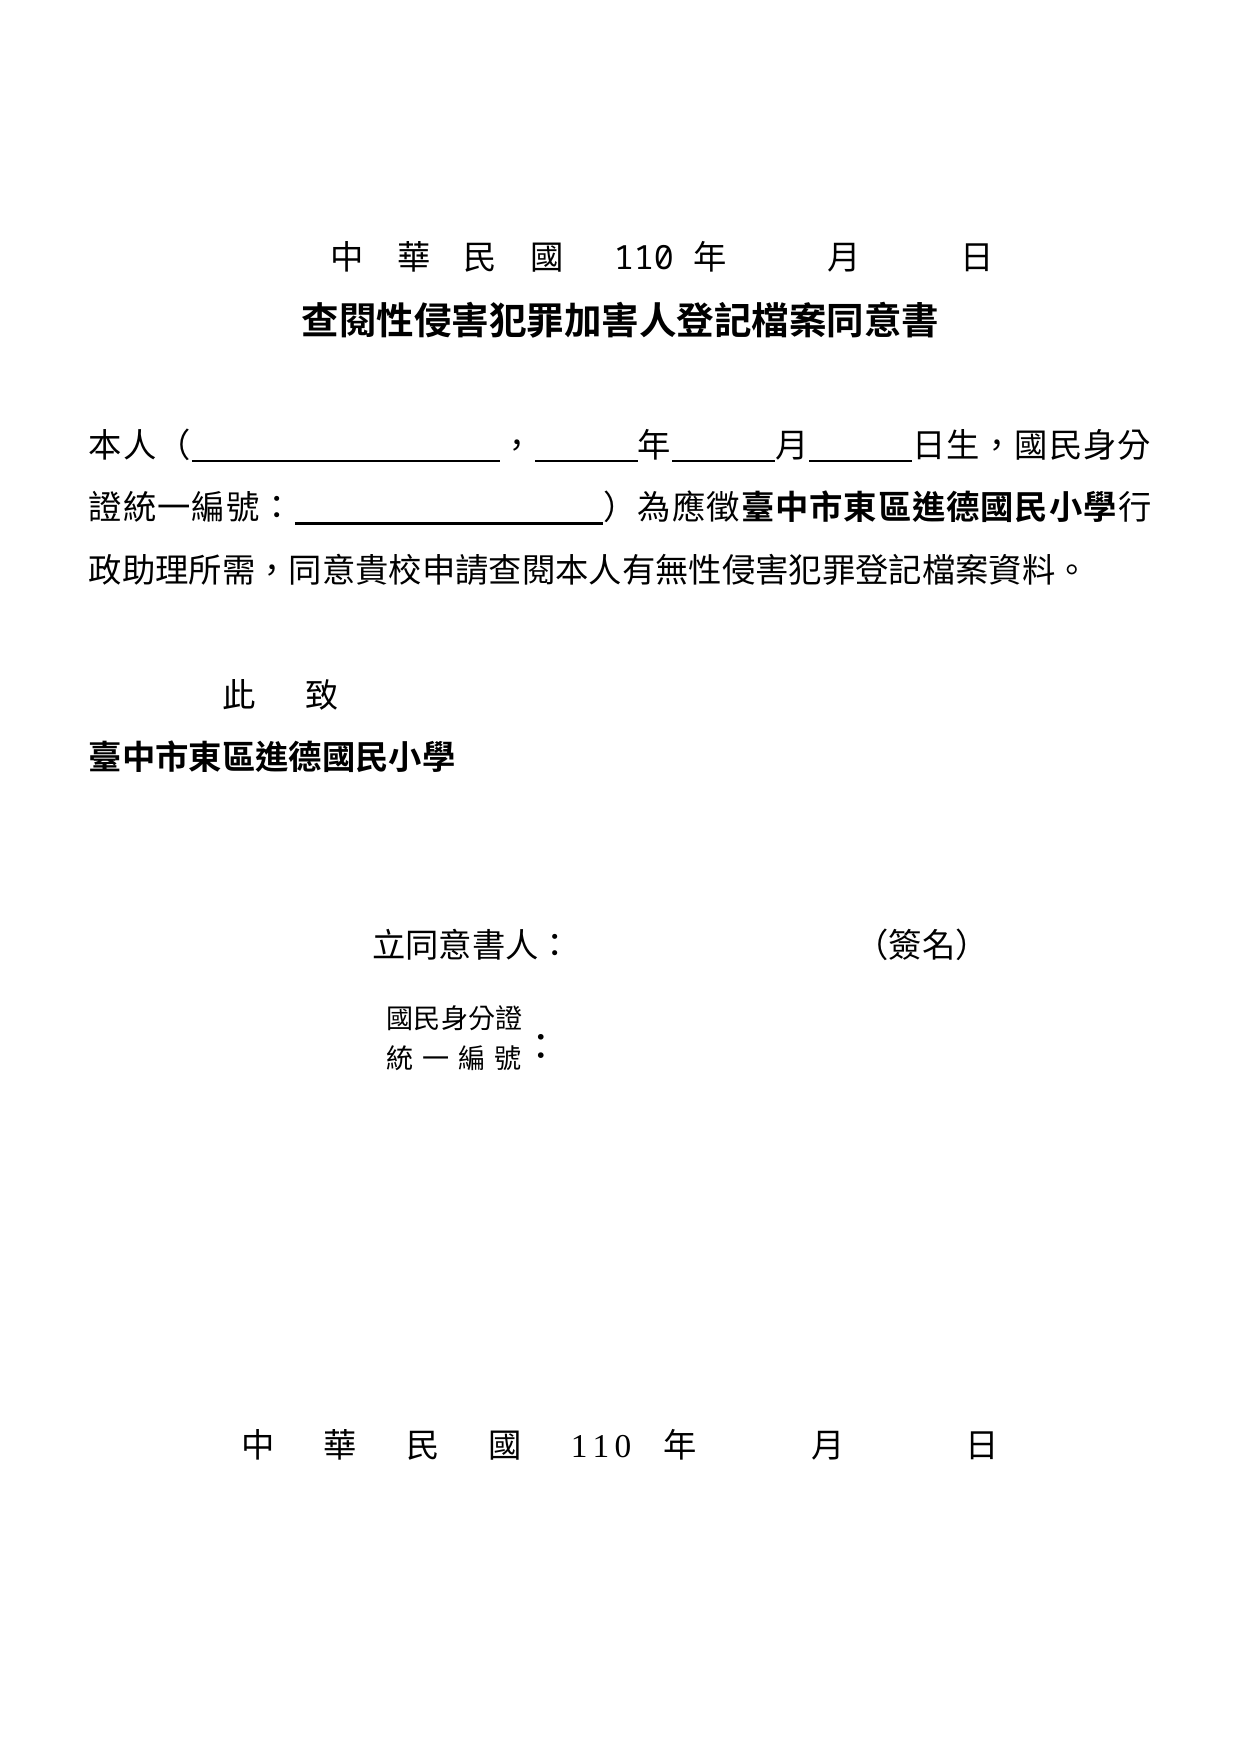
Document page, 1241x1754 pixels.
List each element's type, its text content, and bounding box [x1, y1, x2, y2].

text 本人（ ， 年 月 日生，國民身分證統一編號： ）為應徵臺中市東區進德國民小學行政助理所需，同意貴校申請查閱本人有無性侵害犯罪登記檔案資料。 [89, 401, 1152, 589]
text 中 華 民 國 110 年 月 日 [89, 214, 1152, 276]
text 中 華 民 國 110 年 月 日 [89, 1401, 1152, 1464]
text 國民身分證統一編號： [89, 964, 1152, 1089]
text 查閱性侵害犯罪加害人登記檔案同意書 [89, 276, 1152, 339]
text 臺中市東區進德國民小學 [89, 714, 1152, 776]
text 此 致 [89, 651, 1152, 714]
text 立同意書人： （簽名） [89, 901, 1152, 964]
